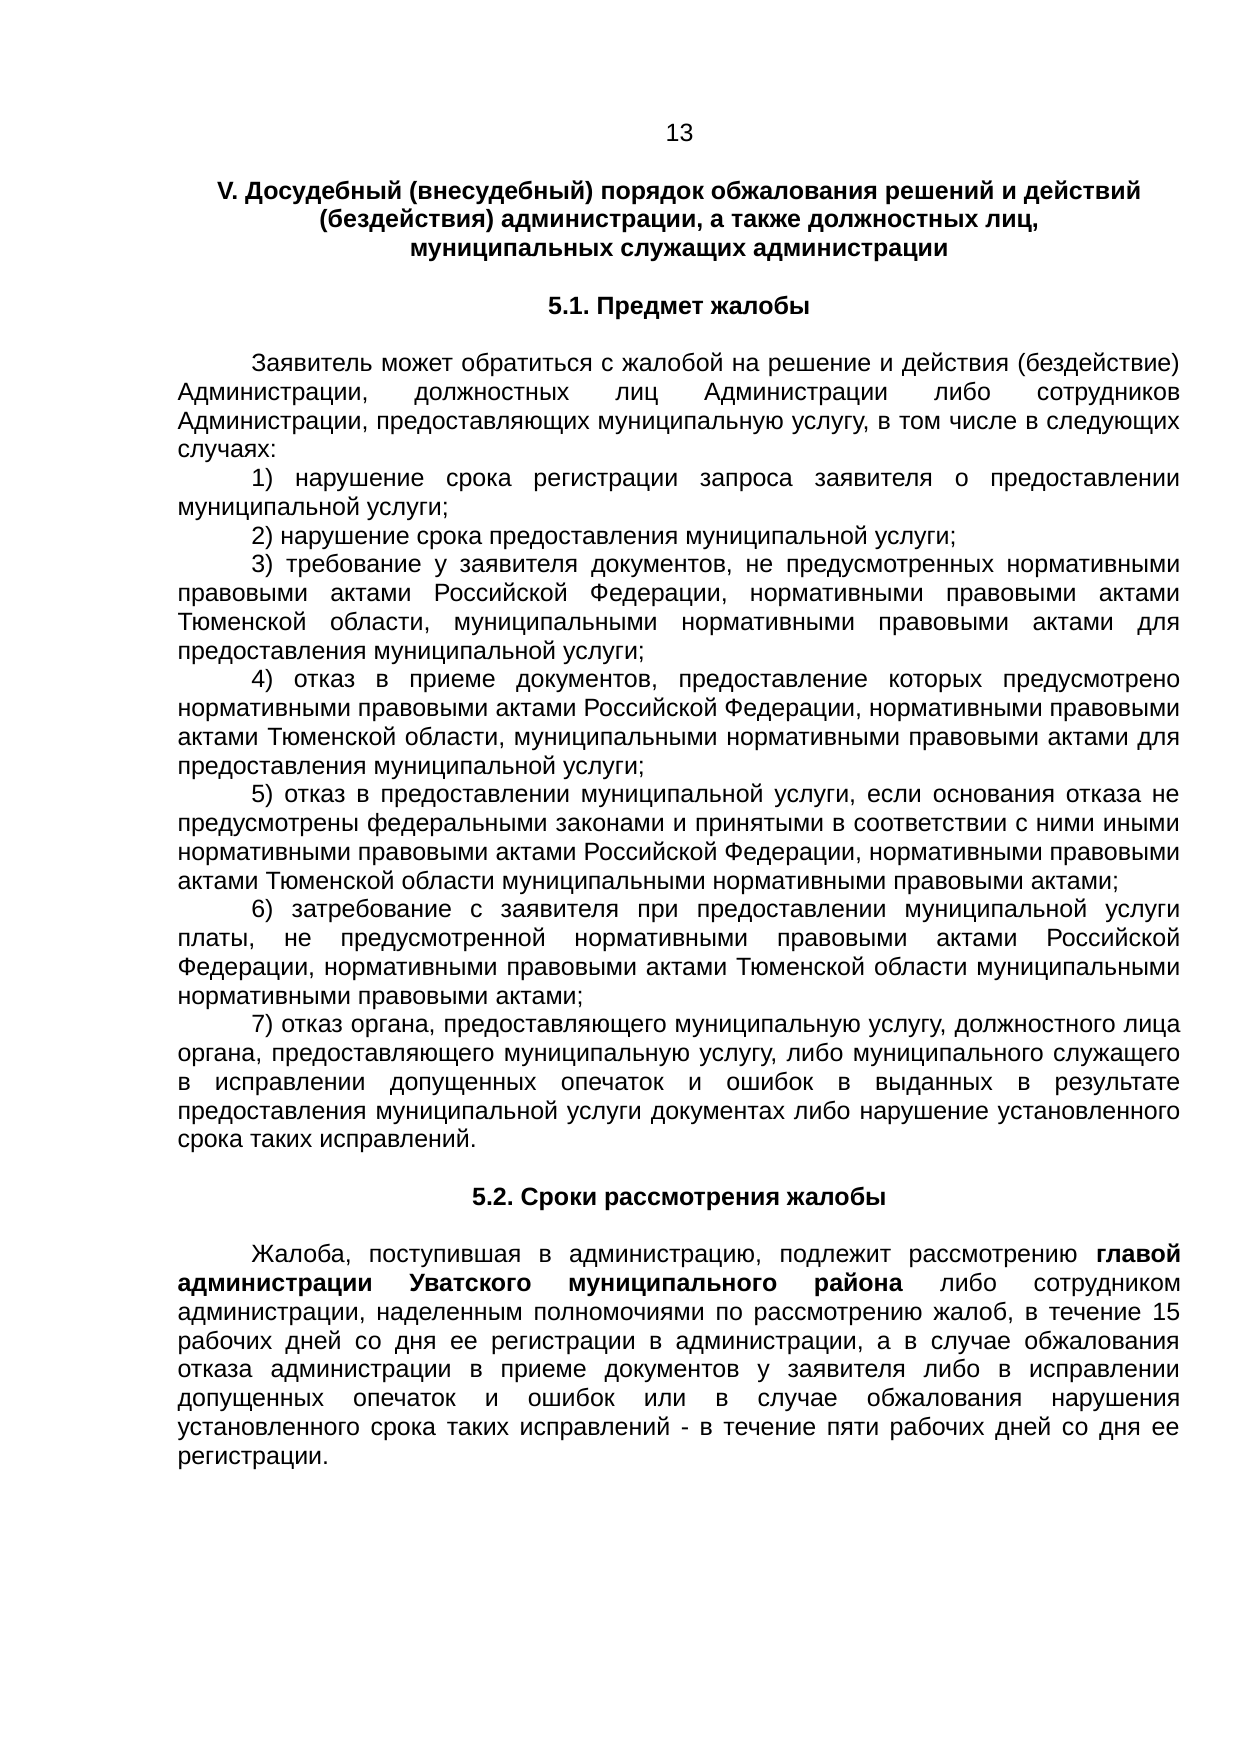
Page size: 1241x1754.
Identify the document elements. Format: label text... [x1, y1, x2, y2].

text 2) нарушение срока предоставления муниципальной услуги; [177, 521, 1181, 549]
text 5.1. Предмет жалобы [177, 291, 1181, 319]
text 5.2. Сроки рассмотрения жалобы [177, 1182, 1181, 1211]
text V. Досудебный (внесудебный) порядок обжалования решений и действий (бездействия) администрации, а также должностных лиц, [177, 176, 1181, 233]
text 5) отказ в предоставлении муниципальной услуги, если основания отказа не предусмотрены федеральными законами и принятыми в соответствии с ними иными нормативными правовыми актами Российской Федерации, нормативными правовыми актами Тюменской области муниципальными нормативными правовыми актами; [177, 779, 1181, 894]
text 7) отказ органа, предоставляющего муниципальную услугу, должностного лица органа, предоставляющего муниципальную услугу, либо муниципального служащего в исправлении допущенных опечаток и ошибок в выданных в результате предоставления муниципальной услуги документах либо нарушение установленного срока таких исправлений. [177, 1009, 1181, 1153]
text Жалоба, поступившая в администрацию, подлежит рассмотрению главой администрации Уватского муниципального района либо сотрудником администрации, наделенным полномочиями по рассмотрению жалоб, в течение 15 рабочих дней со дня ее регистрации в администрации, а в случае обжалования отказа администрации в приеме документов у заявителя либо в исправлении допущенных опечаток и ошибок или в случае обжалования нарушения установленного срока таких исправлений - в течение пяти рабочих дней со дня ее регистрации. [177, 1239, 1181, 1469]
text 4) отказ в приеме документов, предоставление которых предусмотрено нормативными правовыми актами Российской Федерации, нормативными правовыми актами Тюменской области, муниципальными нормативными правовыми актами для предоставления муниципальной услуги; [177, 664, 1181, 779]
text 3) требование у заявителя документов, не предусмотренных нормативными правовыми актами Российской Федерации, нормативными правовыми актами Тюменской области, муниципальными нормативными правовыми актами для предоставления муниципальной услуги; [177, 549, 1181, 664]
text муниципальных служащих администрации [177, 233, 1181, 262]
text Заявитель может обратиться с жалобой на решение и действия (бездействие) Администрации, должностных лиц Администрации либо сотрудников Администрации, предоставляющих муниципальную услугу, в том числе в следующих случаях: [177, 348, 1181, 463]
text 13 [177, 118, 1181, 147]
text 1) нарушение срока регистрации запроса заявителя о предоставлении муниципальной услуги; [177, 463, 1181, 521]
text 6) затребование с заявителя при предоставлении муниципальной услуги платы, не предусмотренной нормативными правовыми актами Российской Федерации, нормативными правовыми актами Тюменской области муниципальными нормативными правовыми актами; [177, 894, 1181, 1009]
